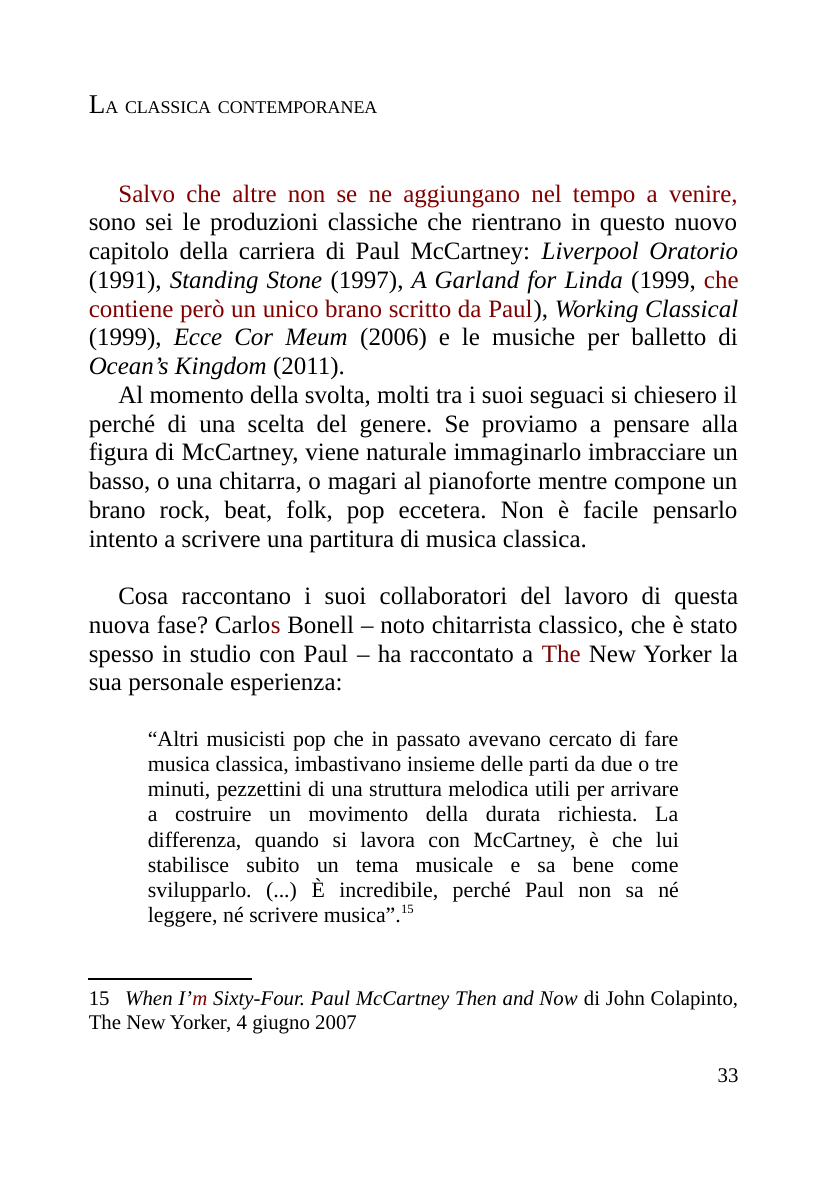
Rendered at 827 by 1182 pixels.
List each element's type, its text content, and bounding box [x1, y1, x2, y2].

text Al momento della svolta, molti tra i suoi seguaci si chiesero il perché di una scelta del genere. Se proviamo a pensare alla figura di McCartney, viene naturale immaginarlo imbracciare un basso, o una chitarra, o magari al pianoforte mentre compone un brano rock, beat, folk, pop eccetera. Non è facile pensarlo intento a scrivere una partitura di musica classica. [88, 380, 738, 552]
text La classica contemporanea [88, 88, 738, 120]
text When I’m Sixty-Four. Paul McCartney Then and Now di John Colapinto, The New Yorker, 4 giugno 2007 [88, 986, 738, 1034]
text “Altri musicisti pop che in passato avevano cercato di fare musica classica, imbastivano insieme delle parti da due o tre minuti, pezzettini di una struttura melodica utili per arrivare a costruire un movimento della durata richiesta. La differenza, quando si lavora con McCartney, è che lui stabilisce subito un tema musicale e sa bene come svilupparlo. (...) è incredibile, perché Paul non sa né leggere, né scrivere musica”. [148, 726, 679, 927]
text Cosa raccontano i suoi collaboratori del lavoro di questa nuova fase? Carlos Bonell – noto chitarrista classico, che è stato spesso in studio con Paul – ha raccontato a The New Yorker la sua personale esperienza: [88, 581, 738, 696]
text Salvo che altre non se ne aggiungano nel tempo a venire, sono sei le produzioni classiche che rientrano in questo nuovo capitolo della carriera di Paul McCartney: Liverpool Oratorio (1991), Standing Stone (1997), A Garland for Linda (1999, che contiene però un unico brano scritto da Paul), Working Classical (1999), Ecce Cor Meum (2006) e le musiche per balletto di Ocean’s Kingdom (2011). [88, 179, 738, 380]
